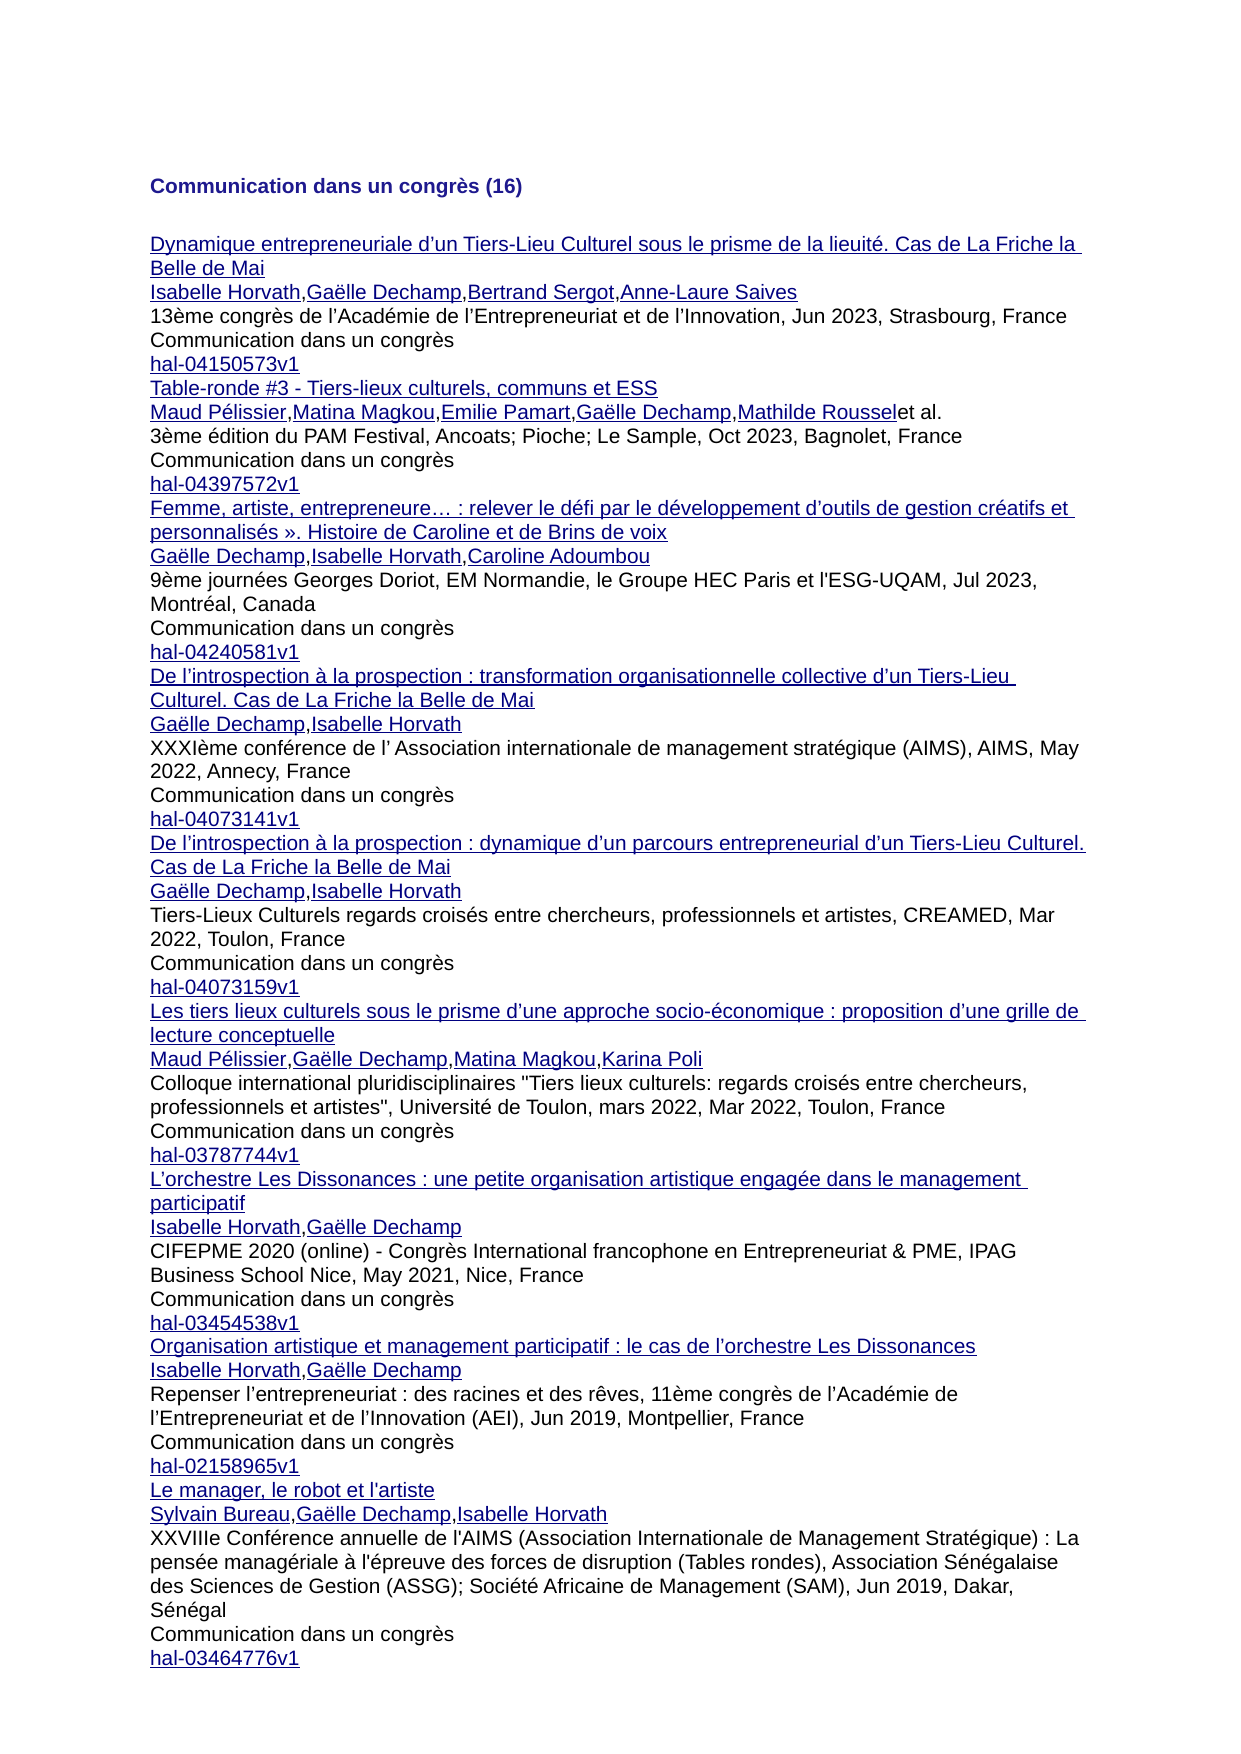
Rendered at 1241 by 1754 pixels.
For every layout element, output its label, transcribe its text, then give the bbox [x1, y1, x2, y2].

table_cell Le manager, le robot et l'artiste Sylvain Bureau,Gaëlle Dechamp,Isabelle Horvath XXVIIIe Conférence annuelle de l'AIMS (Association Internationale de Management Stratégique) : La pensée managériale à l'épreuve des forces de disruption (Tables rondes), Association Sénégalaise des Sciences de Gestion (ASSG); Société Africaine de Management (SAM), Jun 2019, Dakar, Sénégal Communication dans un congrès hal-03464776v1 [150, 1478, 1090, 1670]
table_cell Les tiers lieux culturels sous le prisme d’une approche socio-économique : proposition d’une grille de lecture conceptuelle Maud Pélissier,Gaëlle Dechamp,Matina Magkou,Karina Poli Colloque international pluridisciplinaires "Tiers lieux culturels: regards croisés entre chercheurs, professionnels et artistes", Université de Toulon, mars 2022, Mar 2022, Toulon, France Communication dans un congrès hal-03787744v1 [150, 999, 1090, 1167]
subtitle Communication dans un congrès (16) [150, 174, 1090, 198]
table_cell Table-ronde #3 - Tiers-lieux culturels, communs et ESS Maud Pélissier,Matina Magkou,Emilie Pamart,Gaëlle Dechamp,Mathilde Rousselet al. 3ème édition du PAM Festival, Ancoats; Pioche; Le Sample, Oct 2023, Bagnolet, France Communication dans un congrès hal-04397572v1 [150, 376, 1090, 496]
table_cell De l’introspection à la prospection : transformation organisationnelle collective d’un Tiers-Lieu Culturel. Cas de La Friche la Belle de Mai Gaëlle Dechamp,Isabelle Horvath XXXIème conférence de l’ Association internationale de management stratégique (AIMS), AIMS, May 2022, Annecy, France Communication dans un congrès hal-04073141v1 [150, 664, 1090, 831]
table_cell Organisation artistique et management participatif : le cas de l’orchestre Les Dissonances Isabelle Horvath,Gaëlle Dechamp Repenser l’entrepreneuriat : des racines et des rêves, 11ème congrès de l’Académie de l’Entrepreneuriat et de l’Innovation (AEI), Jun 2019, Montpellier, France Communication dans un congrès hal-02158965v1 [150, 1334, 1090, 1478]
table_cell Femme, artiste, entrepreneure… : relever le défi par le développement d’outils de gestion créatifs et personnalisés ». Histoire de Caroline et de Brins de voix Gaëlle Dechamp,Isabelle Horvath,Caroline Adoumbou 9ème journées Georges Doriot, EM Normandie, le Groupe HEC Paris et l'ESG-UQAM, Jul 2023, Montréal, Canada Communication dans un congrès hal-04240581v1 [150, 496, 1090, 663]
table_header Dynamique entrepreneuriale d’un Tiers-Lieu Culturel sous le prisme de la lieuité. Cas de La Friche la Belle de Mai Isabelle Horvath,Gaëlle Dechamp,Bertrand Sergot,Anne-Laure Saives 13ème congrès de l’Académie de l’Entrepreneuriat et de l’Innovation, Jun 2023, Strasbourg, France Communication dans un congrès hal-04150573v1 [150, 232, 1090, 376]
table_cell L’orchestre Les Dissonances : une petite organisation artistique engagée dans le management participatif Isabelle Horvath,Gaëlle Dechamp CIFEPME 2020 (online) - Congrès International francophone en Entrepreneuriat & PME, IPAG Business School Nice, May 2021, Nice, France Communication dans un congrès hal-03454538v1 [150, 1167, 1090, 1334]
table_cell De l’introspection à la prospection : dynamique d’un parcours entrepreneurial d’un Tiers-Lieu Culturel. Cas de La Friche la Belle de Mai Gaëlle Dechamp,Isabelle Horvath Tiers-Lieux Culturels regards croisés entre chercheurs, professionnels et artistes, CREAMED, Mar 2022, Toulon, France Communication dans un congrès hal-04073159v1 [150, 831, 1090, 999]
